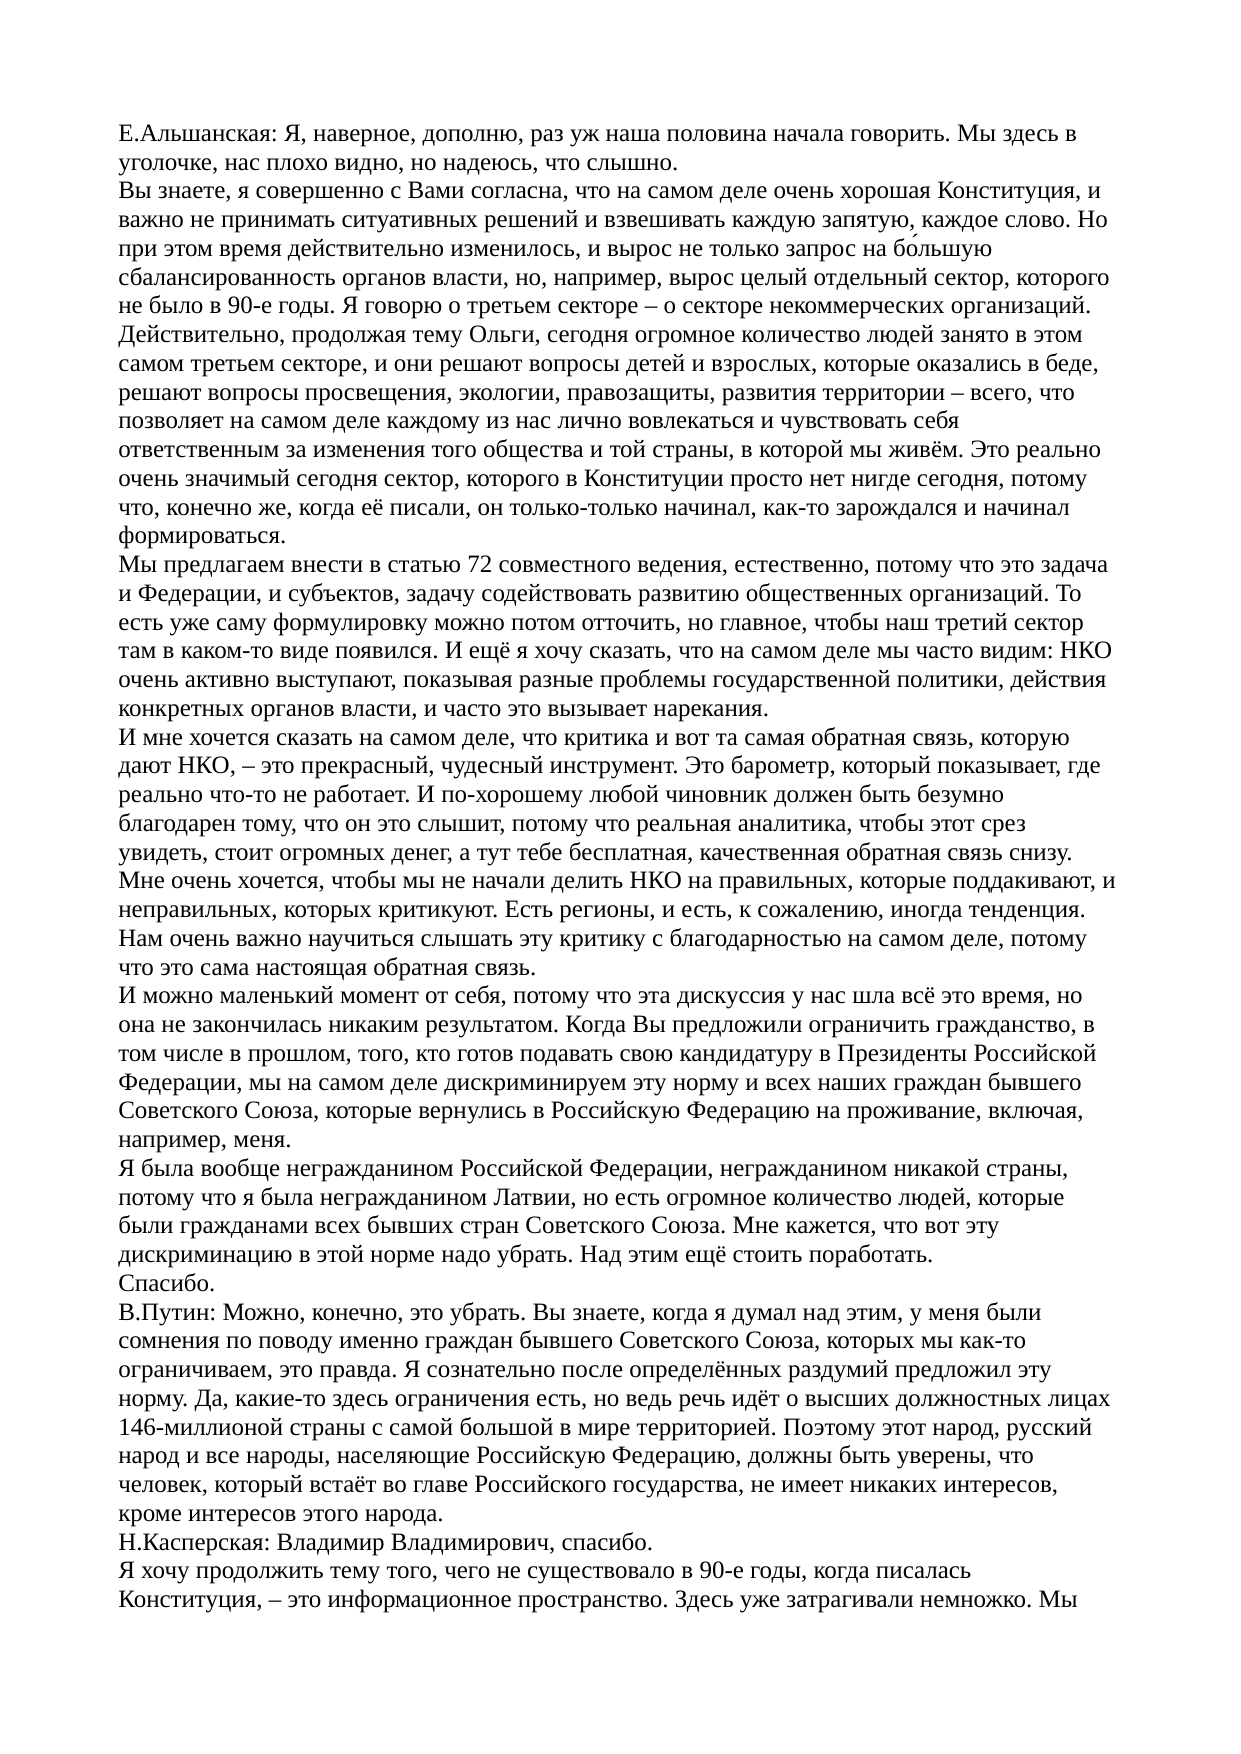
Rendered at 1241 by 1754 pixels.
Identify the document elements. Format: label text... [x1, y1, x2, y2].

text И можно маленький момент от себя, потому что эта дискуссия у нас шла всё это время, но она не закончилась никаким результатом. Когда Вы предложили ограничить гражданство, в том числе в прошлом, того, кто готов подавать свою кандидатуру в Президенты Российской Федерации, мы на самом деле дискриминируем эту норму и всех наших граждан бывшего Советского Союза, которые вернулись в Российскую Федерацию на проживание, включая, например, меня. [118, 981, 1122, 1153]
text Спасибо. [118, 1268, 1122, 1297]
text Е.Альшанская: Я, наверное, дополню, раз уж наша половина начала говорить. Мы здесь в уголочке, нас плохо видно, но надеюсь, что слышно. [118, 118, 1122, 176]
text И мне хочется сказать на самом деле, что критика и вот та самая обратная связь, которую дают НКО, – это прекрасный, чудесный инструмент. Это барометр, который показывает, где реально что-то не работает. И по-хорошему любой чиновник должен быть безумно благодарен тому, что он это слышит, потому что реальная аналитика, чтобы этот срез увидеть, стоит огромных денег, а тут тебе бесплатная, качественная обратная связь снизу. [118, 722, 1122, 866]
text Н.Касперская: Владимир Владимирович, спасибо. [118, 1527, 1122, 1556]
text Действительно, продолжая тему Ольги, сегодня огромное количество людей занято в этом самом третьем секторе, и они решают вопросы детей и взрослых, которые оказались в беде, решают вопросы просвещения, экологии, правозащиты, развития территории – всего, что позволяет на самом деле каждому из нас лично вовлекаться и чувствовать себя ответственным за изменения того общества и той страны, в которой мы живём. Это реально очень значимый сегодня сектор, которого в Конституции просто нет нигде сегодня, потому что, конечно же, когда её писали, он только-только начинал, как-то зарождался и начинал формироваться. [118, 319, 1122, 549]
text Мы предлагаем внести в статью 72 совместного ведения, естественно, потому что это задача и Федерации, и субъектов, задачу содействовать развитию общественных организаций. То есть уже саму формулировку можно потом отточить, но главное, чтобы наш третий сектор там в каком-то виде появился. И ещё я хочу сказать, что на самом деле мы часто видим: НКО очень активно выступают, показывая разные проблемы государственной политики, действия конкретных органов власти, и часто это вызывает нарекания. [118, 549, 1122, 722]
text Я хочу продолжить тему того, чего не существовало в 90-е годы, когда писалась Конституция, – это информационное пространство. Здесь уже затрагивали немножко. Мы [118, 1556, 1122, 1613]
text Вы знаете, я совершенно с Вами согласна, что на самом деле очень хорошая Конституция, и важно не принимать ситуативных решений и взвешивать каждую запятую, каждое слово. Но при этом время действительно изменилось, и вырос не только запрос на бо́льшую сбалансированность органов власти, но, например, вырос целый отдельный сектор, которого не было в 90-е годы. Я говорю о третьем секторе – о секторе некоммерческих организаций. [118, 176, 1122, 319]
text Мне очень хочется, чтобы мы не начали делить НКО на правильных, которые поддакивают, и неправильных, которых критикуют. Есть регионы, и есть, к сожалению, иногда тенденция. Нам очень важно научиться слышать эту критику с благодарностью на самом деле, потому что это сама настоящая обратная связь. [118, 866, 1122, 981]
text Я была вообще негражданином Российской Федерации, негражданином никакой страны, потому что я была негражданином Латвии, но есть огромное количество людей, которые были гражданами всех бывших стран Советского Союза. Мне кажется, что вот эту дискриминацию в этой норме надо убрать. Над этим ещё стоить поработать. [118, 1153, 1122, 1268]
text В.Путин: Можно, конечно, это убрать. Вы знаете, когда я думал над этим, у меня были сомнения по поводу именно граждан бывшего Советского Союза, которых мы как-то ограничиваем, это правда. Я сознательно после определённых раздумий предложил эту норму. Да, какие-то здесь ограничения есть, но ведь речь идёт о высших должностных лицах 146-миллионой страны с самой большой в мире территорией. Поэтому этот народ, русский народ и все народы, населяющие Российскую Федерацию, должны быть уверены, что человек, который встаёт во главе Российского государства, не имеет никаких интересов, кроме интересов этого народа. [118, 1297, 1122, 1527]
